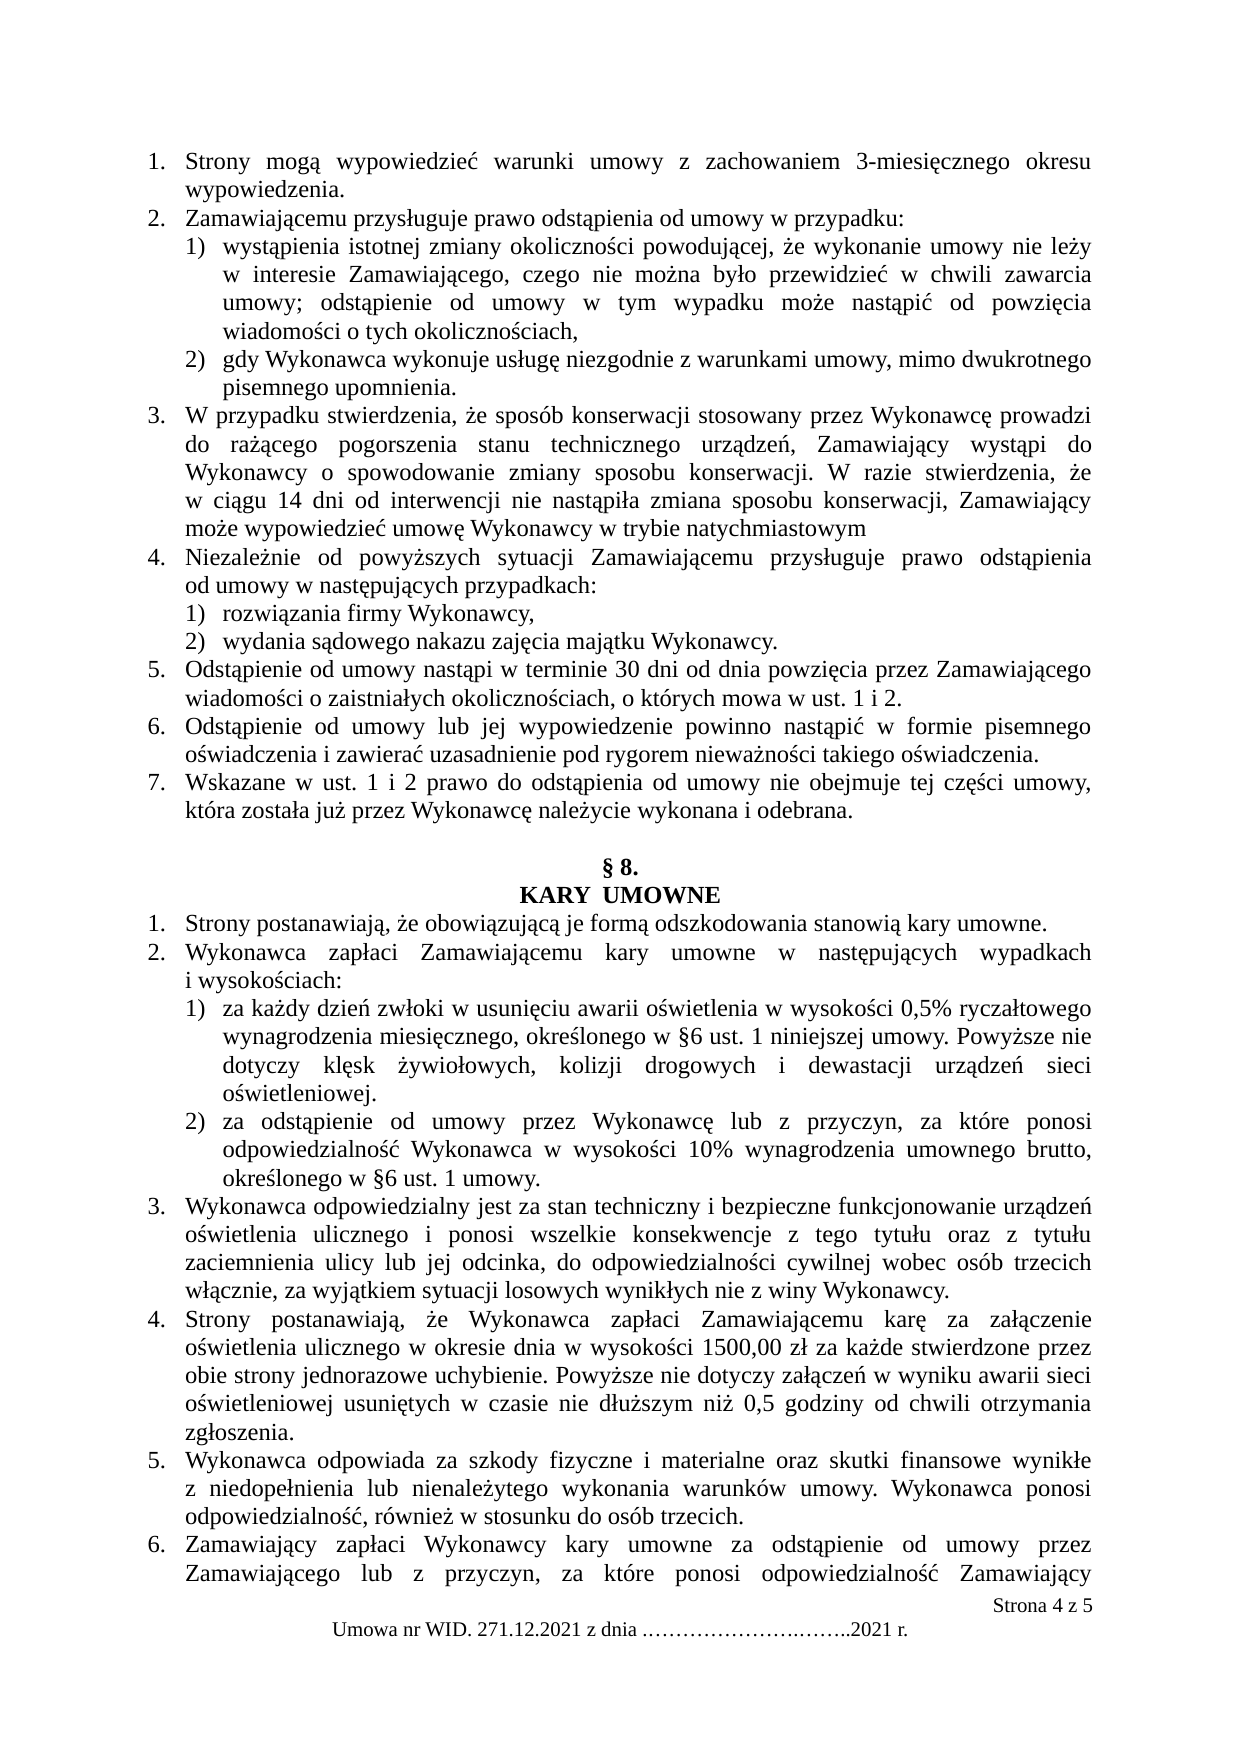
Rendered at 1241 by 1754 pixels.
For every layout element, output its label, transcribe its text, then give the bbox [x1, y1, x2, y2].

list Wykonawca zapłaci Zamawiającemu kary umowne w następujących wypadkach i wysokościach: [147, 937, 1093, 994]
list Odstąpienie od umowy nastąpi w terminie 30 dni od dnia powzięcia przez Zamawiającego wiadomości o zaistniałych okolicznościach, o których mowa w ust. 1 i 2. [147, 655, 1093, 711]
list W przypadku stwierdzenia, że sposób konserwacji stosowany przez Wykonawcę prowadzi do rażącego pogorszenia stanu technicznego urządzeń, Zamawiający wystąpi do Wykonawcy o spowodowanie zmiany sposobu konserwacji. W razie stwierdzenia, że w ciągu 14 dni od interwencji nie nastąpiła zmiana sposobu konserwacji, Zamawiający może wypowiedzieć umowę Wykonawcy w trybie natychmiastowym [147, 401, 1093, 542]
list Zamawiający zapłaci Wykonawcy kary umowne za odstąpienie od umowy przez Zamawiającego lub z przyczyn, za które ponosi odpowiedzialność Zamawiający [147, 1530, 1093, 1586]
text KARY UMOWNE [148, 881, 1093, 909]
list za każdy dzień zwłoki w usunięciu awarii oświetlenia w wysokości 0,5% ryczałtowego wynagrodzenia miesięcznego, określonego w §6 ust. 1 niniejszej umowy. Powyższe nie dotyczy klęsk żywiołowych, kolizji drogowych i dewastacji urządzeń sieci oświetleniowej. [185, 994, 1093, 1107]
list Odstąpienie od umowy lub jej wypowiedzenie powinno nastąpić w formie pisemnego oświadczenia i zawierać uzasadnienie pod rygorem nieważności takiego oświadczenia. [147, 711, 1093, 768]
list Wykonawca odpowiada za szkody fizyczne i materialne oraz skutki finansowe wynikłe z niedopełnienia lub nienależytego wykonania warunków umowy. Wykonawca ponosi odpowiedzialność, również w stosunku do osób trzecich. [147, 1445, 1093, 1530]
list za odstąpienie od umowy przez Wykonawcę lub z przyczyn, za które ponosi odpowiedzialność Wykonawca w wysokości 10% wynagrodzenia umownego brutto, określonego w §6 ust. 1 umowy. [185, 1107, 1093, 1191]
list Wykonawca odpowiedzialny jest za stan techniczny i bezpieczne funkcjonowanie urządzeń oświetlenia ulicznego i ponosi wszelkie konsekwencje z tego tytułu oraz z tytułu zaciemnienia ulicy lub jej odcinka, do odpowiedzialności cywilnej wobec osób trzecich włącznie, za wyjątkiem sytuacji losowych wynikłych nie z winy Wykonawcy. [147, 1191, 1093, 1304]
list Strony postanawiają, że obowiązującą je formą odszkodowania stanowią kary umowne. [147, 909, 1093, 937]
list wystąpienia istotnej zmiany okoliczności powodującej, że wykonanie umowy nie leży w interesie Zamawiającego, czego nie można było przewidzieć w chwili zawarcia umowy; odstąpienie od umowy w tym wypadku może nastąpić od powzięcia wiadomości o tych okolicznościach, [185, 231, 1093, 344]
list gdy Wykonawca wykonuje usługę niezgodnie z warunkami umowy, mimo dwukrotnego pisemnego upomnienia. [185, 344, 1093, 401]
list wydania sądowego nakazu zajęcia majątku Wykonawcy. [185, 627, 1093, 655]
list Strony mogą wypowiedzieć warunki umowy z zachowaniem 3-miesięcznego okresu wypowiedzenia. [147, 147, 1093, 203]
list Niezależnie od powyższych sytuacji Zamawiającemu przysługuje prawo odstąpienia od umowy w następujących przypadkach: [147, 542, 1093, 598]
list rozwiązania firmy Wykonawcy, [185, 598, 1093, 627]
list Wskazane w ust. 1 i 2 prawo do odstąpienia od umowy nie obejmuje tej części umowy, która została już przez Wykonawcę należycie wykonana i odebrana. [147, 768, 1093, 824]
list Zamawiającemu przysługuje prawo odstąpienia od umowy w przypadku: [147, 203, 1093, 231]
text § 8. [148, 852, 1093, 881]
list Strony postanawiają, że Wykonawca zapłaci Zamawiającemu karę za załączenie oświetlenia ulicznego w okresie dnia w wysokości 1500,00 zł za każde stwierdzone przez obie strony jednorazowe uchybienie. Powyższe nie dotyczy załączeń w wyniku awarii sieci oświetleniowej usuniętych w czasie nie dłuższym niż 0,5 godziny od chwili otrzymania zgłoszenia. [147, 1304, 1093, 1445]
